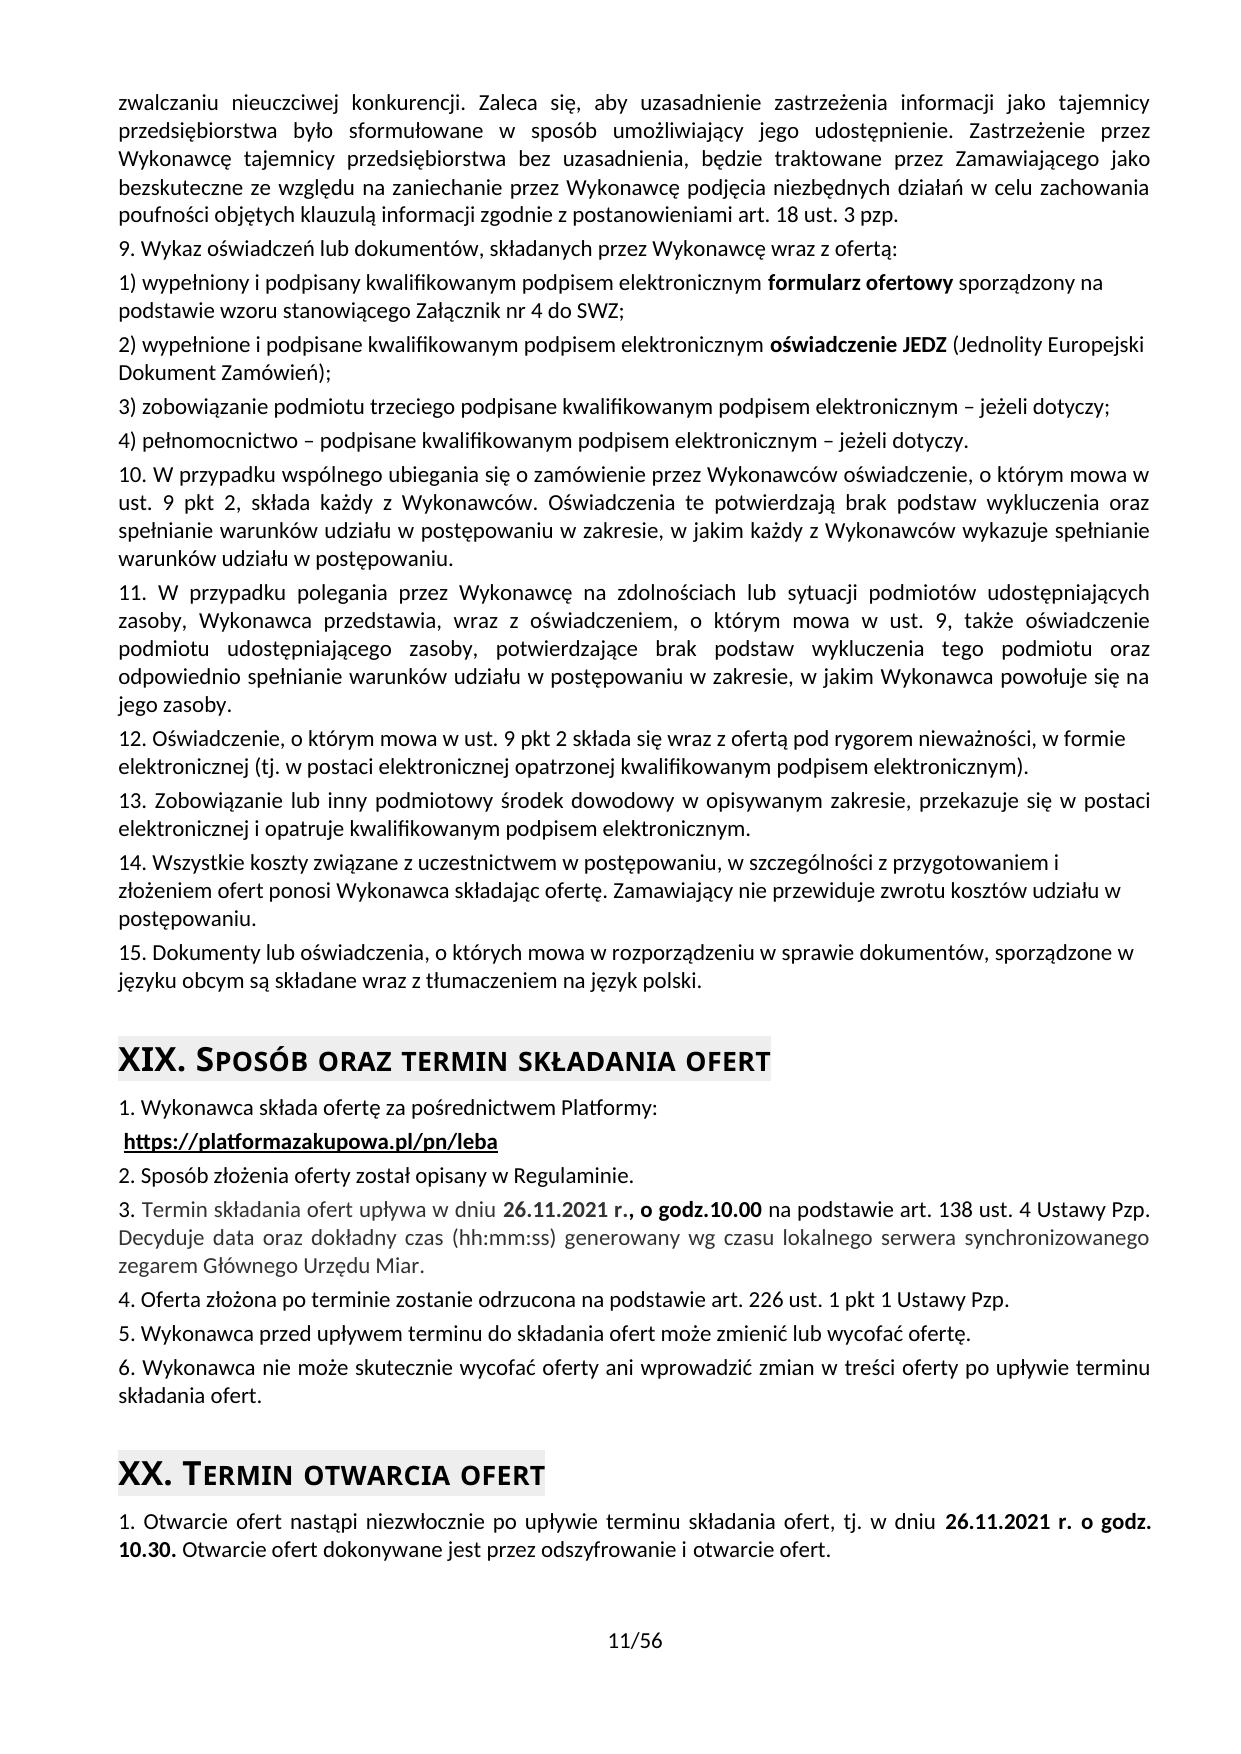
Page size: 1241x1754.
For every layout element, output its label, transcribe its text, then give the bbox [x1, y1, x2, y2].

text 2. Sposób złożenia oferty został opisany w Regulaminie. [118, 1161, 1152, 1189]
text 11. W przypadku polegania przez Wykonawcę na zdolnościach lub sytuacji podmiotów udostępniających zasoby, Wykonawca przedstawia, wraz z oświadczeniem, o którym mowa w ust. 9, także oświadczenie podmiotu udostępniającego zasoby, potwierdzające brak podstaw wykluczenia tego podmiotu oraz odpowiednio spełnianie warunków udziału w postępowaniu w zakresie, w jakim Wykonawca powołuje się na jego zasoby. [118, 578, 1152, 718]
text 4) pełnomocnictwo – podpisane kwalifikowanym podpisem elektronicznym – jeżeli dotyczy. [118, 426, 1152, 454]
text 1. Otwarcie ofert nastąpi niezwłocznie po upływie terminu składania ofert, tj. w dniu 26.11.2021 r. o godz. 10.30. Otwarcie ofert dokonywane jest przez odszyfrowanie i otwarcie ofert. [118, 1507, 1152, 1563]
text 12. Oświadczenie, o którym mowa w ust. 9 pkt 2 składa się wraz z ofertą pod rygorem nieważności, w formie elektronicznej (tj. w postaci elektronicznej opatrzonej kwalifikowanym podpisem elektronicznym). [118, 724, 1152, 781]
text 15. Dokumenty lub oświadczenia, o których mowa w rozporządzeniu w sprawie dokumentów, sporządzone w języku obcym są składane wraz z tłumaczeniem na język polski. [118, 938, 1152, 994]
text 14. Wszystkie koszty związane z uczestnictwem w postępowaniu, w szczególności z przygotowaniem i złożeniem ofert ponosi Wykonawca składając ofertę. Zamawiający nie przewiduje zwrotu kosztów udziału w postępowaniu. [118, 848, 1152, 932]
text 4. Oferta złożona po terminie zostanie odrzucona na podstawie art. 226 ust. 1 pkt 1 Ustawy Pzp. [118, 1285, 1152, 1313]
text 3) zobowiązanie podmiotu trzeciego podpisane kwalifikowanym podpisem elektronicznym – jeżeli dotyczy; [118, 392, 1152, 421]
text 1) wypełniony i podpisany kwalifikowanym podpisem elektronicznym formularz ofertowy sporządzony na podstawie wzoru stanowiącego Załącznik nr 4 do SWZ; [118, 268, 1152, 324]
text 13. Zobowiązanie lub inny podmiotowy środek dowodowy w opisywanym zakresie, przekazuje się w postaci elektronicznej i opatruje kwalifikowanym podpisem elektronicznym. [118, 786, 1152, 842]
text 5. Wykonawca przed upływem terminu do składania ofert może zmienić lub wycofać ofertę. [118, 1319, 1152, 1347]
text 3. Termin składania ofert upływa w dniu 26.11.2021 r., o godz.10.00 na podstawie art. 138 ust. 4 Ustawy Pzp. Decyduje data oraz dokładny czas (hh:mm:ss) generowany wg czasu lokalnego serwera synchronizowanego zegarem Głównego Urzędu Miar. [118, 1195, 1152, 1279]
subtitle XX. Termin otwarcia ofert [118, 1450, 1152, 1496]
text 10. W przypadku wspólnego ubiegania się o zamówienie przez Wykonawców oświadczenie, o którym mowa w ust. 9 pkt 2, składa każdy z Wykonawców. Oświadczenia te potwierdzają brak podstaw wykluczenia oraz spełnianie warunków udziału w postępowaniu w zakresie, w jakim każdy z Wykonawców wykazuje spełnianie warunków udziału w postępowaniu. [118, 460, 1152, 572]
text 1. Wykonawca składa ofertę za pośrednictwem Platformy: [118, 1093, 1152, 1121]
subtitle XIX. Sposób oraz termin składania ofert [118, 1036, 1152, 1081]
text 9. Wykaz oświadczeń lub dokumentów, składanych przez Wykonawcę wraz z ofertą: [118, 234, 1152, 263]
text zwalczaniu nieuczciwej konkurencji. Zaleca się, aby uzasadnienie zastrzeżenia informacji jako tajemnicy przedsiębiorstwa było sformułowane w sposób umożliwiający jego udostępnienie. Zastrzeżenie przez Wykonawcę tajemnicy przedsiębiorstwa bez uzasadnienia, będzie traktowane przez Zamawiającego jako bezskuteczne ze względu na zaniechanie przez Wykonawcę podjęcia niezbędnych działań w celu zachowania poufności objętych klauzulą informacji zgodnie z postanowieniami art. 18 ust. 3 pzp. [118, 88, 1152, 229]
text 2) wypełnione i podpisane kwalifikowanym podpisem elektronicznym oświadczenie JEDZ (Jednolity Europejski Dokument Zamówień); [118, 331, 1152, 387]
text 6. Wykonawca nie może skutecznie wycofać oferty ani wprowadzić zmian w treści oferty po upływie terminu składania ofert. [118, 1353, 1152, 1409]
text https://platformazakupowa.pl/pn/leba [118, 1127, 1152, 1155]
